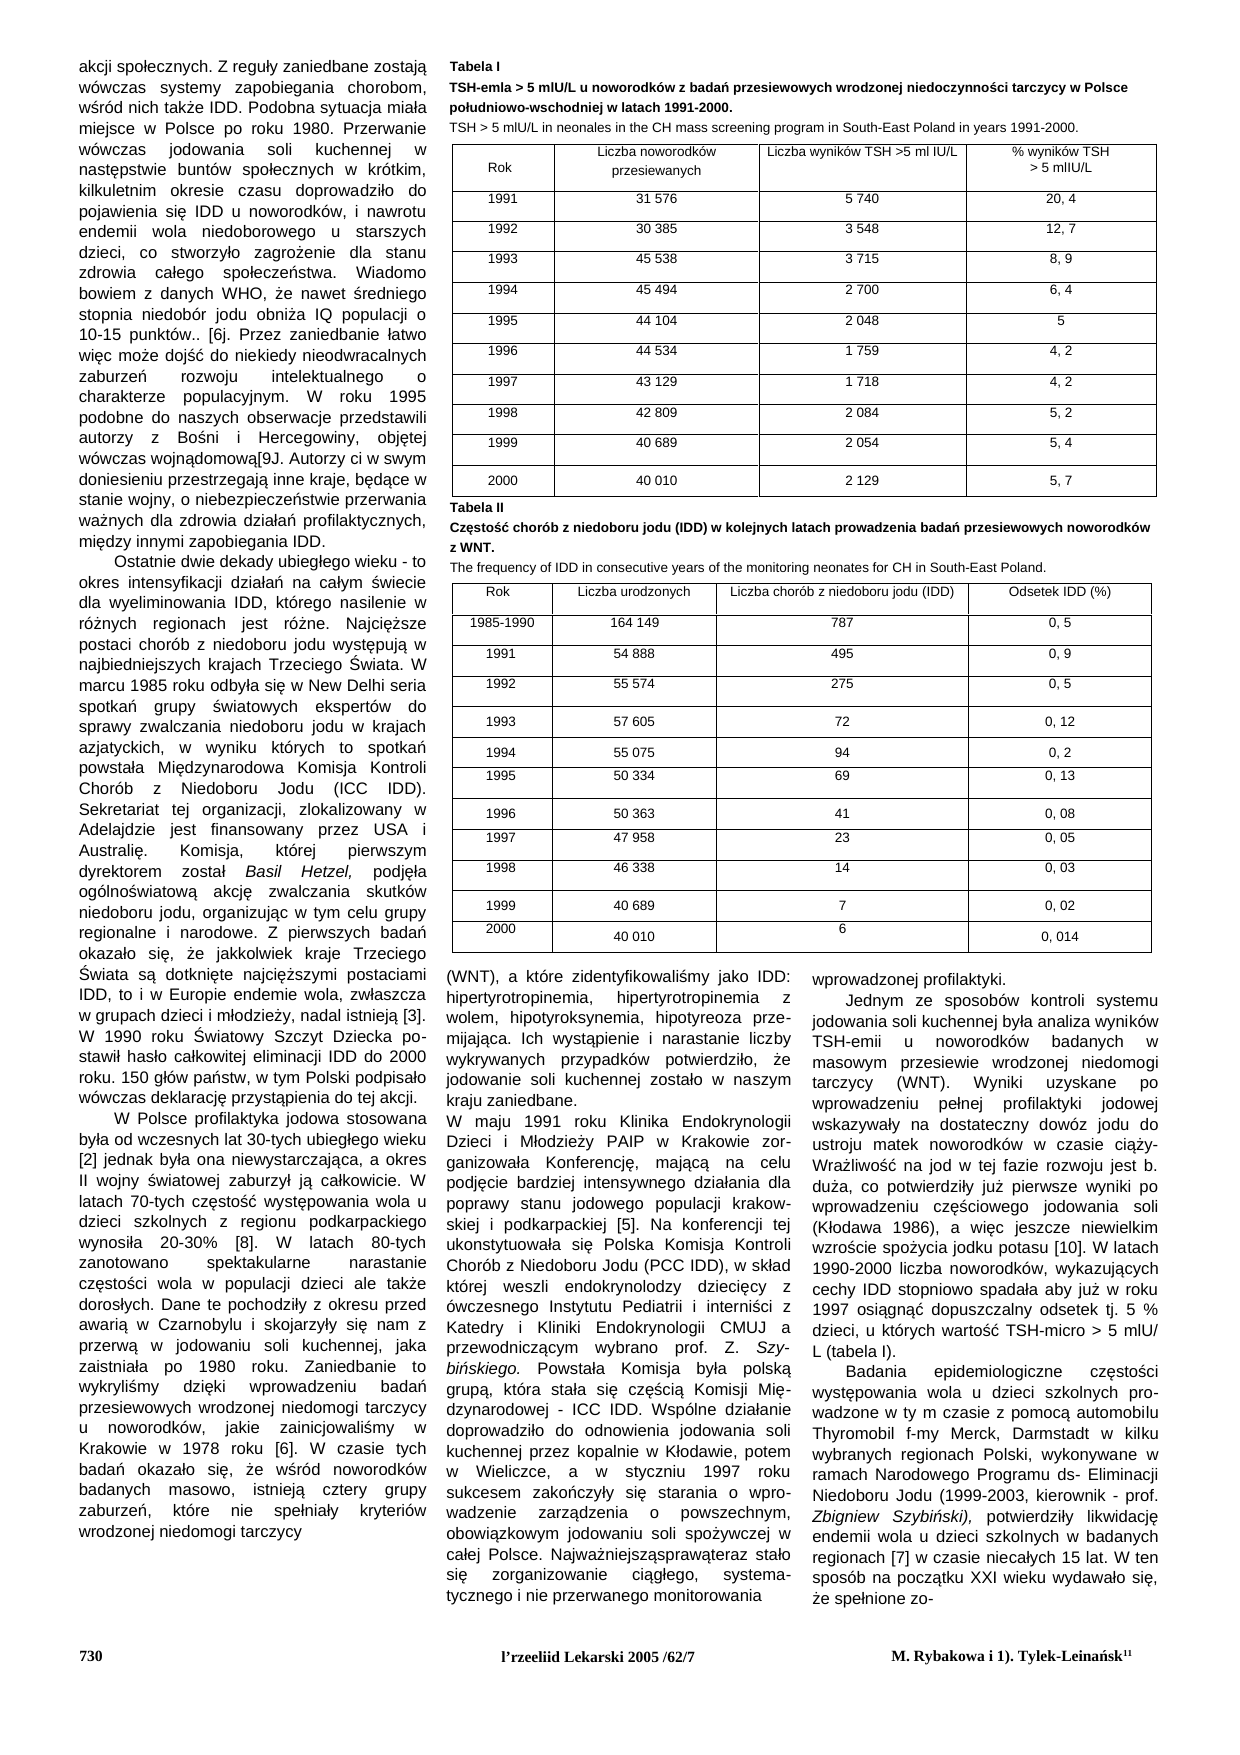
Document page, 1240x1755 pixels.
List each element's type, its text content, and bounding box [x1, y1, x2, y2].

table_header Liczba wyników TSH >5 ml IU/L [760, 145, 966, 191]
table_cell 2 048 [760, 314, 966, 343]
table_cell 1999 [453, 435, 554, 465]
text TSH-emla > 5 mlU/L u noworodków z badań przesiewowych wrodzonej niedoczynności tarczycy w Polsce południowo-wschodniej w latach 1991-2000. [449, 80, 1159, 116]
text l’rzeeliid Lekarski 2005 /62/7 [501, 1648, 733, 1666]
table_cell 1992 [453, 677, 552, 706]
table_cell 0, 02 [969, 891, 1151, 921]
table_cell 1998 [453, 405, 554, 434]
table_cell 1995 [453, 768, 552, 798]
table_cell 0, 014 [969, 922, 1151, 952]
text M. Rybakowa i 1). Tylek-Leinańsk11 [891, 1647, 1154, 1664]
table_cell 0, 2 [969, 738, 1151, 767]
table_cell 0, 5 [969, 677, 1151, 706]
table_cell 20, 4 [967, 192, 1156, 221]
table_cell 1994 [453, 738, 552, 767]
table_header % wyników TSH > 5 mlIU/L [967, 145, 1156, 191]
table_cell 0, 08 [969, 799, 1151, 829]
table_cell 3 715 [760, 252, 966, 282]
table_cell 787 [717, 616, 968, 645]
table_cell 0, 13 [969, 768, 1151, 798]
table_cell 1985-1990 [453, 616, 552, 645]
table_cell 1995 [453, 314, 554, 343]
table_cell 1991 [453, 192, 554, 221]
table_header Liczba chorób z niedoboru jodu (IDD) [717, 584, 968, 614]
table_cell 40 010 [553, 922, 716, 952]
text Częstość chorób z niedoboru jodu (IDD) w kolejnych latach prowadzenia badań przesiewowych noworodków z WNT. [449, 520, 1159, 556]
text Tabela I [449, 59, 1157, 74]
table_cell 40 689 [555, 435, 758, 465]
table_cell 0, 12 [969, 707, 1151, 737]
table_cell 42 809 [555, 405, 758, 434]
table_cell 40 689 [553, 891, 716, 921]
table_cell 45 494 [555, 283, 758, 313]
text akcji społecznych. Z reguły zaniedbane zo­stają wówczas systemy zapobiegania cho­robom, wśród nich także IDD. Podobna sy­tuacja miała miejsce w Polsce po roku 1980. Przerwanie wówczas jodowania soli kuchen­nej w następstwie buntów społecznych w krótkim, kilkuletnim okresie czasu doprowa­dziło do pojawienia się IDD u noworodków, i nawrotu endemii wola niedoborowego u starszych dzieci, co stworzyło zagrożenie dla stanu zdrowia całego społeczeństwa. Wiadomo bowiem z danych WHO, że na­wet średniego stopnia niedobór jodu obniża IQ populacji o 10-15 punktów.. [6j. Przez za­niedbanie łatwo więc może dojść do nie­kiedy nieodwracalnych zaburzeń rozwoju intelektualnego o charakterze populacyjnym. W roku 1995 podobne do naszych obser­wacje przedstawili autorzy z Bośni i Herce­gowiny, objętej wówczas wojnądomową[9J. Autorzy ci w swym doniesieniu przestrze­gają inne kraje, będące w stanie wojny, o niebezpieczeństwie przerwania ważnych dla zdrowia działań profilaktycznych, między innymi zapobiegania IDD. [78, 57, 427, 551]
table_cell 1996 [453, 799, 552, 829]
table_cell 164 149 [553, 616, 716, 645]
table_cell 5, 7 [967, 466, 1156, 496]
text Tabela II [449, 500, 1159, 516]
table_cell 2000 [453, 922, 552, 952]
text The frequency of IDD in consecutive years of the monitoring neonates for CH in South-East Poland. [449, 560, 1159, 576]
text TSH > 5 mlU/L in neonales in the CH mass screening program in South-East Poland in years 1991-2000. [449, 120, 1159, 136]
table_cell 44 104 [555, 314, 758, 343]
table_cell 40 010 [555, 466, 758, 496]
table_cell 2 700 [760, 283, 966, 313]
table_cell 23 [717, 830, 968, 860]
table_cell 4, 2 [967, 344, 1156, 374]
table_cell 2 084 [760, 405, 966, 434]
table_cell 8, 9 [967, 252, 1156, 282]
table_cell 30 385 [555, 222, 758, 251]
table_cell 1 759 [760, 344, 966, 374]
table_cell 46 338 [553, 861, 716, 890]
table_cell 44 534 [555, 344, 758, 374]
table_cell 5 [967, 314, 1156, 343]
table_cell 14 [717, 861, 968, 890]
table_header Liczba noworodków przesiewanych [555, 145, 758, 191]
text Jednym ze sposobów kontroli systemu jodowania soli kuchennej była analiza wyni­ków TSH-emii u noworodków badanych w masowym przesiewie wrodzonej niedomo­gi tarczycy (WNT). Wyniki uzyskane po wprowadzeniu pełnej profilaktyki jodowej wskazywały na dostateczny dowóz jodu do ustroju matek noworodków w czasie ciąży- Wrażliwość na jod w tej fazie rozwoju jest b. duża, co potwierdziły już pierwsze wyniki po wprowadzeniu częściowego jodowania soli (Kłodawa 1986), a więc jeszcze niewielkim wzroście spożycia jodku potasu [10]. W la­tach 1990-2000 liczba noworodków, wyka­zujących cechy IDD stopniowo spadała aby już w roku 1997 osiągnąć dopuszczalny odsetek tj. 5 % dzieci, u których wartość TSH-micro > 5 mlU/ L (tabela I). [812, 991, 1158, 1361]
table_cell 495 [717, 646, 968, 676]
text Badania epidemiologiczne częstości występowania wola u dzieci szkolnych pro­wadzone w ty m czasie z pomocą automobi­lu Thyromobil f-my Merck, Darmstadt w kil­ku wybranych regionach Polski, wykonywa­ne w ramach Narodowego Programu ds- Eliminacji Niedoboru Jodu (1999-2003, kie­rownik - prof. Zbigniew Szybiński), potwier­dziły likwidację endemii wola u dzieci szkol­nych w badanych regionach [7] w czasie nie­całych 15 lat. W ten sposób na początku XXI wieku wydawało się, że spełnione zo- [812, 1362, 1158, 1608]
table_cell 275 [717, 677, 968, 706]
table_cell 69 [717, 768, 968, 798]
table_cell 6 [717, 922, 968, 952]
table_cell 1992 [453, 222, 554, 251]
text W Polsce profilaktyka jodowa stosowa­na była od wczesnych lat 30-tych ubiegłego wieku [2] jednak była ona niewystarczają­ca, a okres II wojny światowej zaburzył ją całkowicie. W latach 70-tych częstość wy­stępowania wola u dzieci szkolnych z regio­nu podkarpackiego wynosiła 20-30% [8]. W latach 80-tych zanotowano spektakular­ne narastanie częstości wola w populacji dzieci ale także dorosłych. Dane te pocho­dziły z okresu przed awarią w Czarnobylu i skojarzyły się nam z przerwą w jodowaniu soli kuchennej, jaka zaistniała po 1980 roku. Zaniedbanie to wykryliśmy dzięki wprowa­dzeniu badań przesiewowych wrodzonej niedomogi tarczycy u noworodków, jakie zainicjowaliśmy w Krakowie w 1978 roku [6]. W czasie tych badań okazało się, że wśród noworodków badanych masowo, istnieją cztery grupy zaburzeń, które nie spełniały kryteriów wrodzonej niedomogi tarczycy [78, 1109, 427, 1541]
table_cell 12, 7 [967, 222, 1156, 251]
table_cell 57 605 [553, 707, 716, 737]
table_cell 2 129 [760, 466, 966, 496]
table_cell 1997 [453, 830, 552, 860]
table_cell 6, 4 [967, 283, 1156, 313]
table_cell 5, 4 [967, 435, 1156, 465]
table_cell 45 538 [555, 252, 758, 282]
table_cell 1999 [453, 891, 552, 921]
table_cell 1997 [453, 375, 554, 404]
text (WNT), a które zidentyfikowaliśmy jako IDD: hipertyrotropinemia, hipertyrotropinemia z wolem, hipotyroksynemia, hipotyreoza prze­mijająca. Ich wystąpienie i narastanie licz­by wykrywanych przypadków potwierdziło, że jodowanie soli kuchennej zostało w na­szym kraju zaniedbane. [446, 967, 791, 1110]
table_cell 1993 [453, 252, 554, 282]
table_cell 2000 [453, 466, 554, 496]
table_cell 0, 03 [969, 861, 1151, 890]
table_cell 1 718 [760, 375, 966, 404]
table_cell 41 [717, 799, 968, 829]
text W maju 1991 roku Klinika Endokrynolo­gii Dzieci i Młodzieży PAIP w Krakowie zor­ganizowała Konferencję, mającą na celu podjęcie bardziej intensywnego działania dla poprawy stanu jodowego populacji krakow­skiej i podkarpackiej [5]. Na konferencji tej ukonstytuowała się Polska Komisja Kontro­li Chorób z Niedoboru Jodu (PCC IDD), w skład której weszli endokrynolodzy dziecię­cy z ówczesnego Instytutu Pediatrii i inter­niści z Katedry i Kliniki Endokrynologii CMUJ a przewodniczącym wybrano prof. Z. Szy- bińskiego. Powstała Komisja była polską grupą, która stała się częścią Komisji Mię­dzynarodowej - ICC IDD. Wspólne działa­nie doprowadziło do odnowienia jodowania soli kuchennej przez kopalnie w Kłodawie, potem w Wieliczce, a w styczniu 1997 roku sukcesem zakończyły się starania o wpro­wadzenie zarządzenia o powszechnym, obowiązkowym jodowaniu soli spożywczej w całej Polsce. Najważniejsząsprawąteraz stało się zorganizowanie ciągłego, systema­tycznego i nie przerwanego monitorowania [446, 1111, 791, 1605]
table_cell 55 574 [553, 677, 716, 706]
table_cell 43 129 [555, 375, 758, 404]
table_cell 50 334 [553, 768, 716, 798]
table_cell 1993 [453, 707, 552, 737]
text Ostatnie dwie dekady ubiegłego wieku - to okres intensyfikacji działań na całym świecie dla wyeliminowania IDD, którego na­silenie w różnych regionach jest różne. Naj­cięższe postaci chorób z niedoboru jodu występują w najbiedniejszych krajach Trze­ciego Świata. W marcu 1985 roku odbyła się w New Delhi seria spotkań grupy świa­towych ekspertów do sprawy zwalczania niedoboru jodu w krajach azjatyckich, w wyniku których to spotkań powstała Między­narodowa Komisja Kontroli Chorób z Nie­doboru Jodu (ICC IDD). Sekretariat tej or­ganizacji, zlokalizowany w Adelajdzie jest finansowany przez USA i Australię. Komi­sja, której pierwszym dyrektorem został Basil Hetzel, podjęła ogólnoświatową akcję zwalczania skutków niedoboru jodu, orga­nizując w tym celu grupy regionalne i naro­dowe. Z pierwszych badań okazało się, że jakkolwiek kraje Trzeciego Świata są do­tknięte najcięższymi postaciami IDD, to i w Europie endemie wola, zwłaszcza w gru­pach dzieci i młodzieży, nadal istnieją [3]. W 1990 roku Światowy Szczyt Dziecka po­stawił hasło całkowitej eliminacji IDD do 2000 roku. 150 głów państw, w tym Polski podpisało wówczas deklarację przystąpie­nia do tej akcji. [78, 552, 427, 1107]
table_cell 1991 [453, 646, 552, 676]
text 730 [79, 1647, 109, 1664]
table_cell 50 363 [553, 799, 716, 829]
table_cell 3 548 [760, 222, 966, 251]
table_cell 4, 2 [967, 375, 1156, 404]
table_header Odsetek IDD (%) [969, 584, 1151, 614]
table_cell 72 [717, 707, 968, 737]
table_cell 54 888 [553, 646, 716, 676]
table_header Liczba urodzonych [553, 584, 716, 614]
table_cell 0, 05 [969, 830, 1151, 860]
table_cell 0, 5 [969, 616, 1151, 645]
table_cell 2 054 [760, 435, 966, 465]
table_cell 1996 [453, 344, 554, 374]
table_header Rok [453, 584, 552, 614]
table_cell 5 740 [760, 192, 966, 221]
table_cell 7 [717, 891, 968, 921]
table_cell 94 [717, 738, 968, 767]
table_cell 5, 2 [967, 405, 1156, 434]
text wprowadzonej profilaktyki. [812, 970, 1158, 989]
table_cell 31 576 [555, 192, 758, 221]
table_cell 1994 [453, 283, 554, 313]
table_cell 55 075 [553, 738, 716, 767]
table_header Rok [453, 145, 554, 191]
table_cell 0, 9 [969, 646, 1151, 676]
table_cell 1998 [453, 861, 552, 890]
table_cell 47 958 [553, 830, 716, 860]
